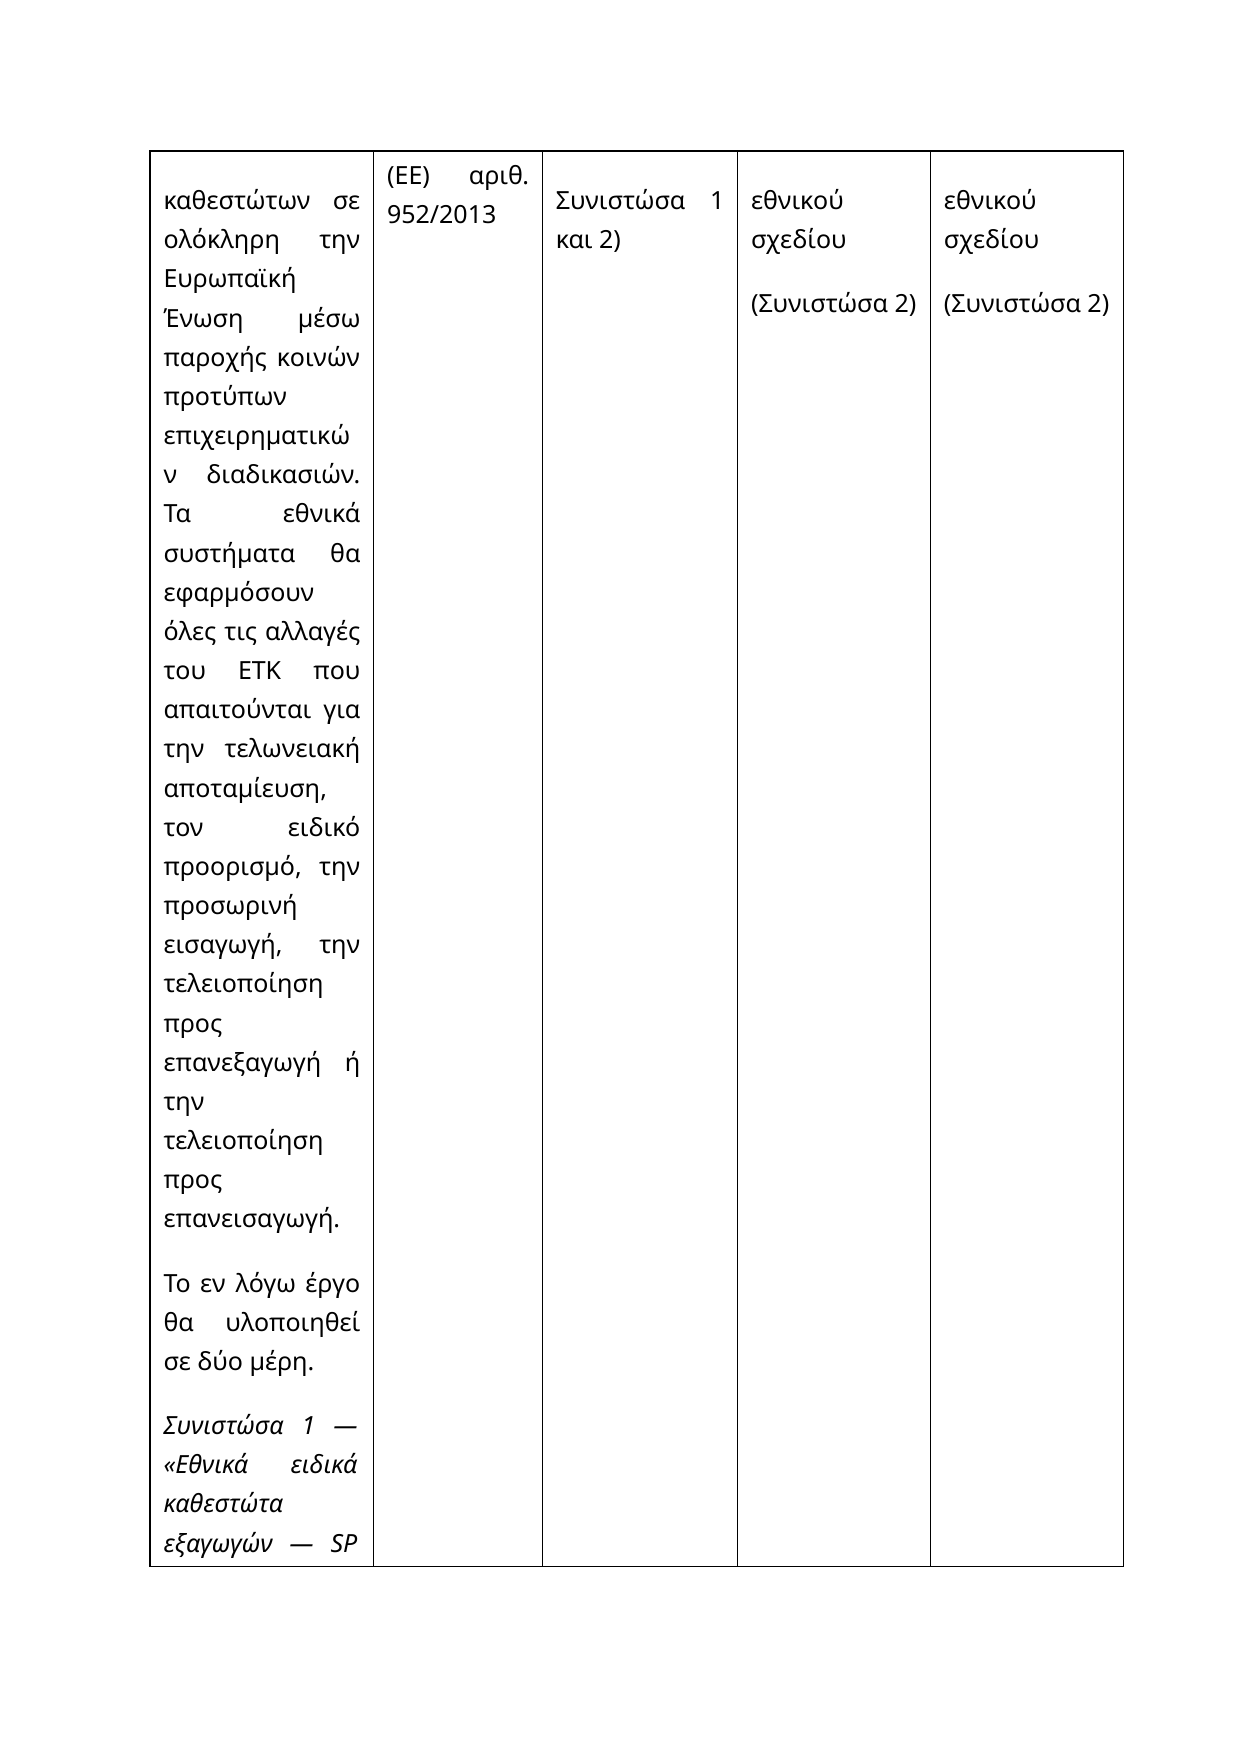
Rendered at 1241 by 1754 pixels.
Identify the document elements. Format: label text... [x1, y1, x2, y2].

table_cell (ΕΕ) αριθ. 952/2013 [374, 152, 542, 1566]
table_cell καθεστώτων σε ολόκληρη την Ευρωπαϊκή Ένωση μέσω παροχής κοινών προτύπων επιχειρηματικών διαδικασιών. Τα εθνικά συστήματα θα εφαρμόσουν όλες τις αλλαγές του ΕΤΚ που απαιτούνται για την τελωνειακή αποταμίευση, τον ειδικό προορισμό, την προσωρινή εισαγωγή, την τελειοποίηση προς επανεξαγωγή ή την τελειοποίηση προς επανεισαγωγή. Το εν λόγω έργο θα υλοποιηθεί σε δύο μέρη. Συνιστώσα 1 — «Εθνικά ειδικά καθεστώτα εξαγωγών — SP [151, 152, 373, 1566]
table_cell Συνιστώσα 1 και 2) [543, 152, 737, 1566]
table_cell εθνικού σχεδίου (Συνιστώσα 2) [738, 152, 930, 1566]
table_cell εθνικού σχεδίου (Συνιστώσα 2) [931, 152, 1123, 1566]
